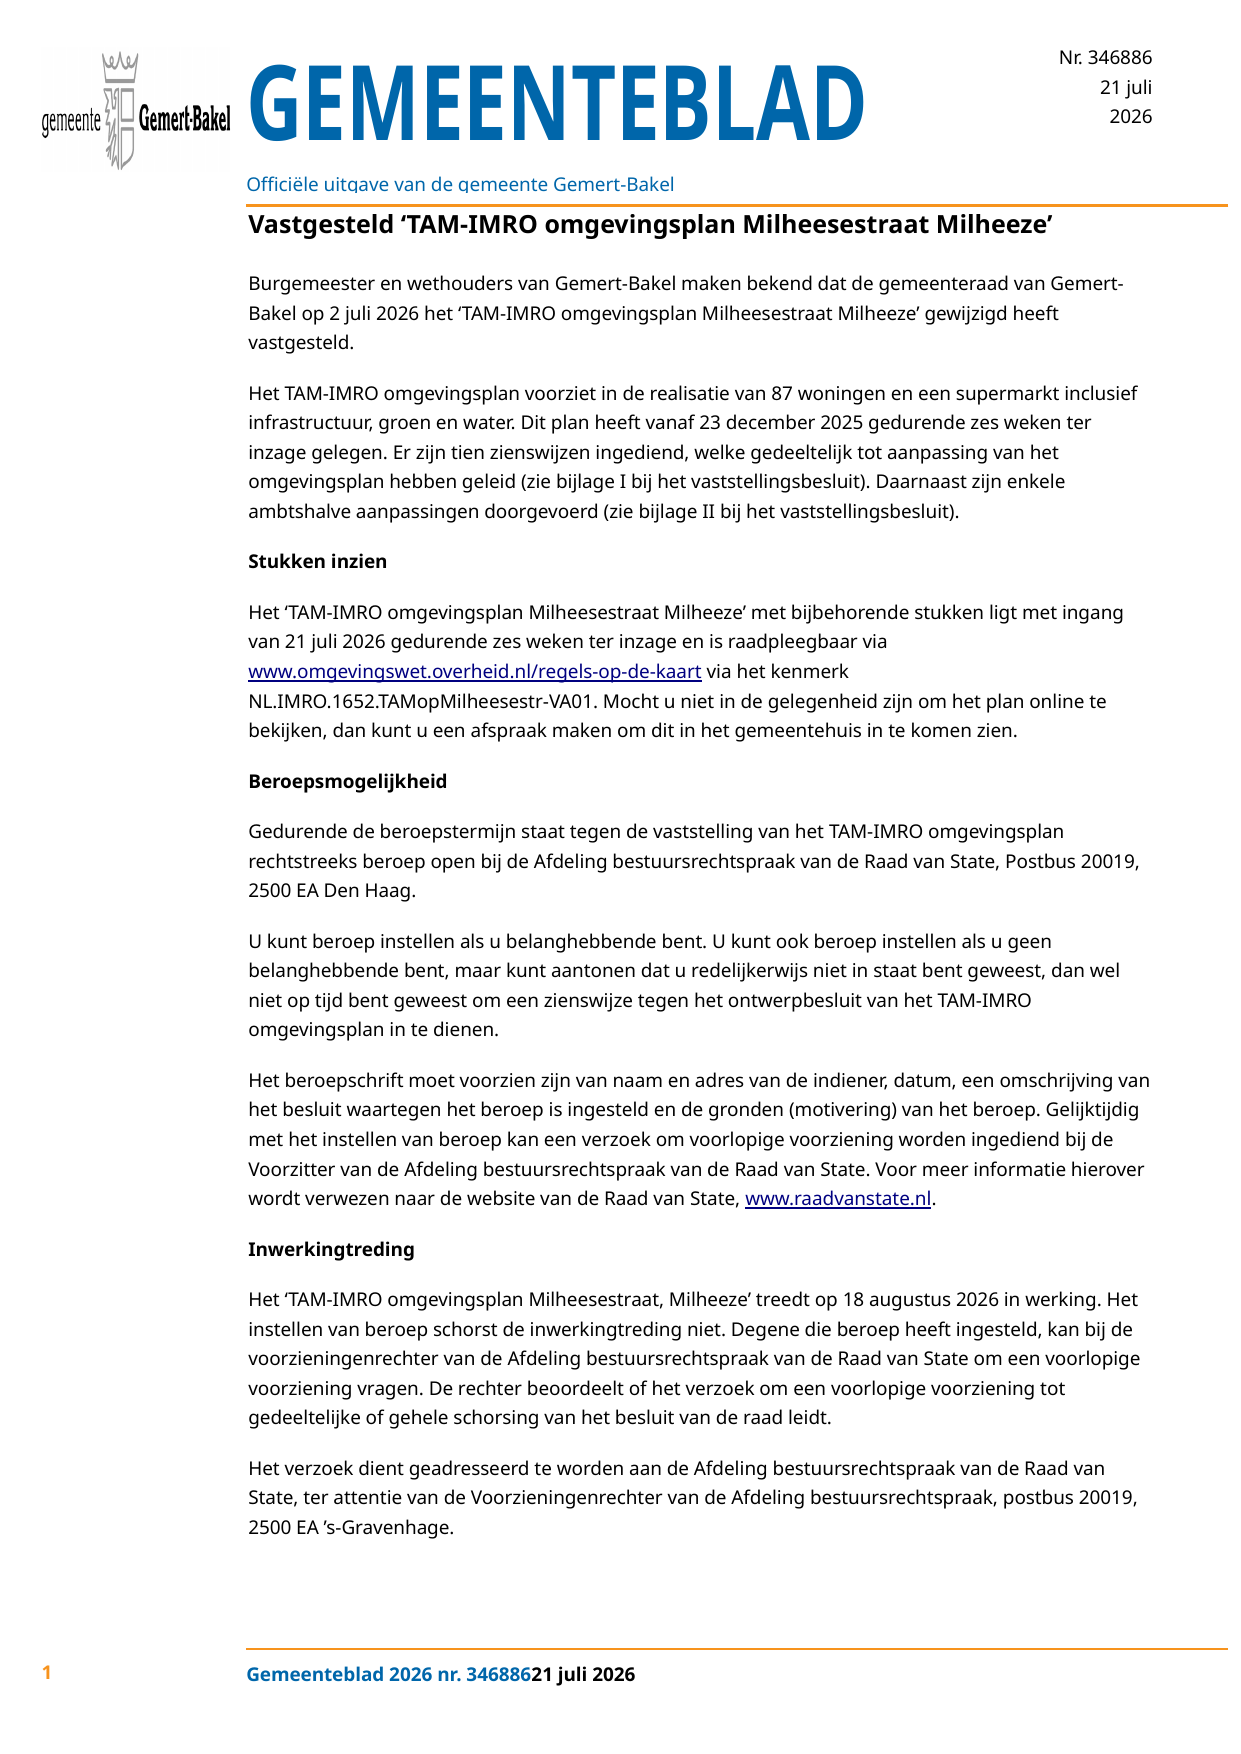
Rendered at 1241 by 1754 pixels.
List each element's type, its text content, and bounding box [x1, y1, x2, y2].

text Het TAM-IMRO omgevingsplan voorziet in de realisatie van 87 woningen en een supermarkt inclusief infrastructuur, groen en water. Dit plan heeft vanaf 23 december 2025 gedurende zes weken ter inzage gelegen. Er zijn tien zienswijzen ingediend, welke gedeeltelijk tot aanpassing van het omgevingsplan hebben geleid (zie bijlage I bij het vaststellingsbesluit). Daarnaast zijn enkele ambtshalve aanpassingen doorgevoerd (zie bijlage II bij het vaststellingsbesluit). [248, 380, 1152, 524]
text Stukken inzien [248, 549, 1152, 574]
text Het verzoek dient geadresseerd te worden aan de Afdeling bestuursrechtspraak van de Raad van State, ter attentie van de Voorzieningenrechter van de Afdeling bestuursrechtspraak, postbus 20019, 2500 EA ’s-Gravenhage. [248, 1455, 1152, 1540]
text U kunt beroep instellen als u belanghebbende bent. U kunt ook beroep instellen als u geen belanghebbende bent, maar kunt aantonen dat u redelijkerwijs niet in staat bent geweest, dan wel niet op tijd bent geweest om een zienswijze tegen het ontwerpbesluit van het TAM-IMRO omgevingsplan in te dienen. [248, 928, 1152, 1042]
text Het ‘TAM-IMRO omgevingsplan Milheesestraat Milheeze’ met bijbehorende stukken ligt met ingang van 21 juli 2026 gedurende zes weken ter inzage en is raadpleegbaar via www.omgevingswet.overheid.nl/regels-op-de-kaart via het kenmerk NL.IMRO.1652.TAMopMilheesestr-VA01. Mocht u niet in de gelegenheid zijn om het plan online te bekijken, dan kunt u een afspraak maken om dit in het gemeentehuis in te komen zien. [248, 599, 1152, 743]
text Vastgesteld ‘TAM-IMRO omgevingsplan Milheesestraat Milheeze’ [248, 207, 1152, 241]
text Burgemeester en wethouders van Gemert-Bakel maken bekend dat de gemeenteraad van Gemert-Bakel op 2 juli 2026 het ‘TAM-IMRO omgevingsplan Milheesestraat Milheeze’ gewijzigd heeft vastgesteld. [248, 270, 1152, 355]
text Gedurende de beroepstermijn staat tegen de vaststelling van het TAM-IMRO omgevingsplan rechtstreeks beroep open bij de Afdeling bestuursrechtspraak van de Raad van State, Postbus 20019, 2500 EA Den Haag. [248, 818, 1152, 903]
text Inwerkingtreding [248, 1236, 1152, 1261]
text Beroepsmogelijkheid [248, 768, 1152, 793]
text Het beroepschrift moet voorzien zijn van naam en adres van de indiener, datum, een omschrijving van het besluit waartegen het beroep is ingesteld en de gronden (motivering) van het beroep. Gelijktijdig met het instellen van beroep kan een verzoek om voorlopige voorziening worden ingediend bij de Voorzitter van de Afdeling bestuursrechtspraak van de Raad van State. Voor meer informatie hierover wordt verwezen naar de website van de Raad van State, www.raadvanstate.nl. [248, 1067, 1152, 1211]
picture [41, 47, 231, 172]
text Het ‘TAM-IMRO omgevingsplan Milheesestraat, Milheeze’ treedt op 18 augustus 2026 in werking. Het instellen van beroep schorst de inwerkingtreding niet. Degene die beroep heeft ingesteld, kan bij de voorzieningenrechter van de Afdeling bestuursrechtspraak van de Raad van State om een voorlopige voorziening vragen. De rechter beoordeelt of het verzoek om een voorlopige voorziening tot gedeeltelijke of gehele schorsing van het besluit van de raad leidt. [248, 1286, 1152, 1430]
